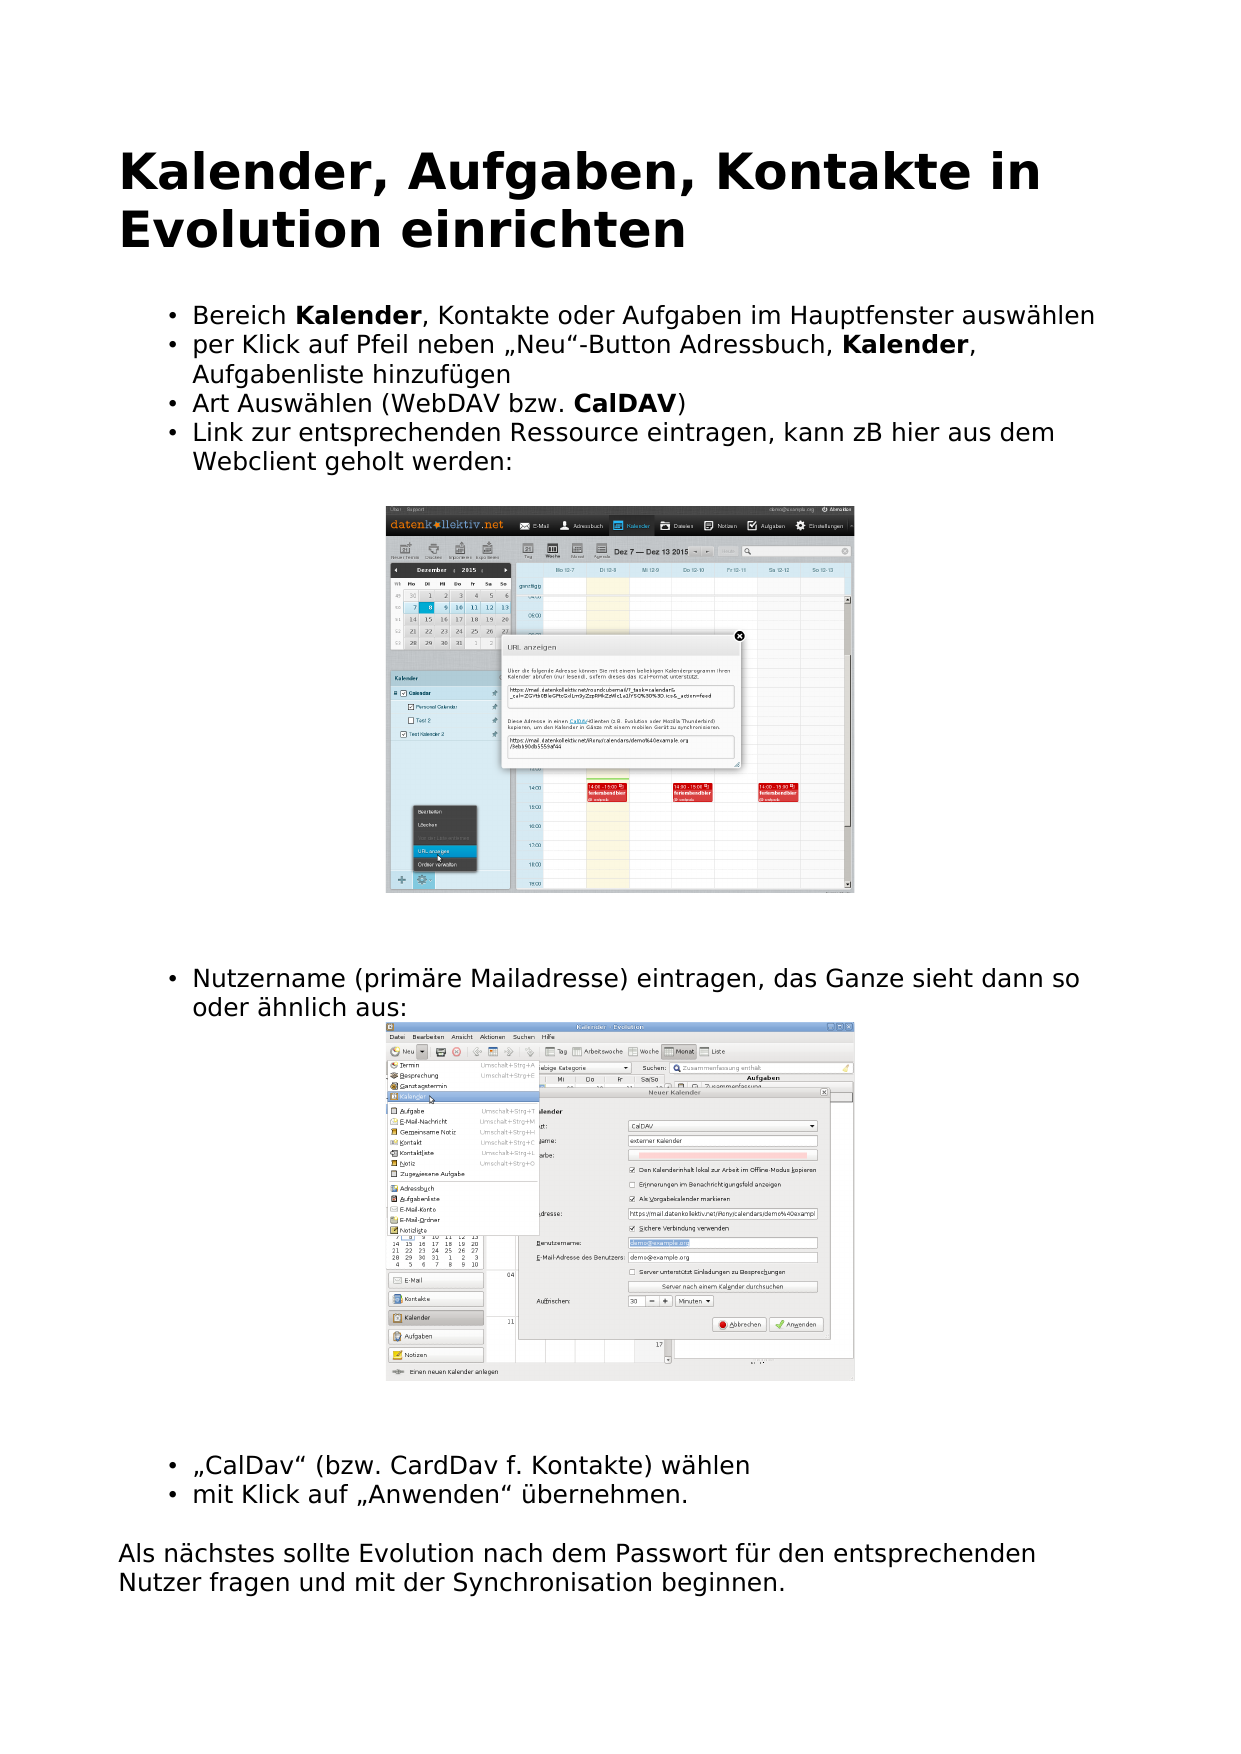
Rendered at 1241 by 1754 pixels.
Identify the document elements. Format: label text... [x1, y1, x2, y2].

list Nutzername (primäre Mailadresse) eintragen, das Ganze sieht dann so oder ähnlich aus: [177, 964, 1122, 1022]
picture [385, 1022, 855, 1381]
subtitle Kalender, Aufgaben, Kontakte in Evolution einrichten [118, 143, 1122, 259]
text Als nächstes sollte Evolution nach dem Passwort für den entsprechenden Nutzer fragen und mit der Synchronisation beginnen. [118, 1539, 1122, 1597]
list mit Klick auf „Anwenden“ übernehmen. [177, 1481, 1122, 1510]
list Link zur entsprechenden Ressource eintragen, kann zB hier aus dem Webclient geholt werden: [177, 418, 1122, 477]
list „CalDav“ (bzw. CardDav f. Kontakte) wählen [177, 1451, 1122, 1481]
picture [385, 506, 855, 893]
list Art Auswählen (WebDAV bzw. CalDAV) [177, 389, 1122, 418]
list Bereich Kalender, Kontakte oder Aufgaben im Hauptfenster auswählen [177, 302, 1122, 331]
list per Klick auf Pfeil neben „Neu“-Button Adressbuch, Kalender, Aufgabenliste hinzufügen [177, 331, 1122, 389]
